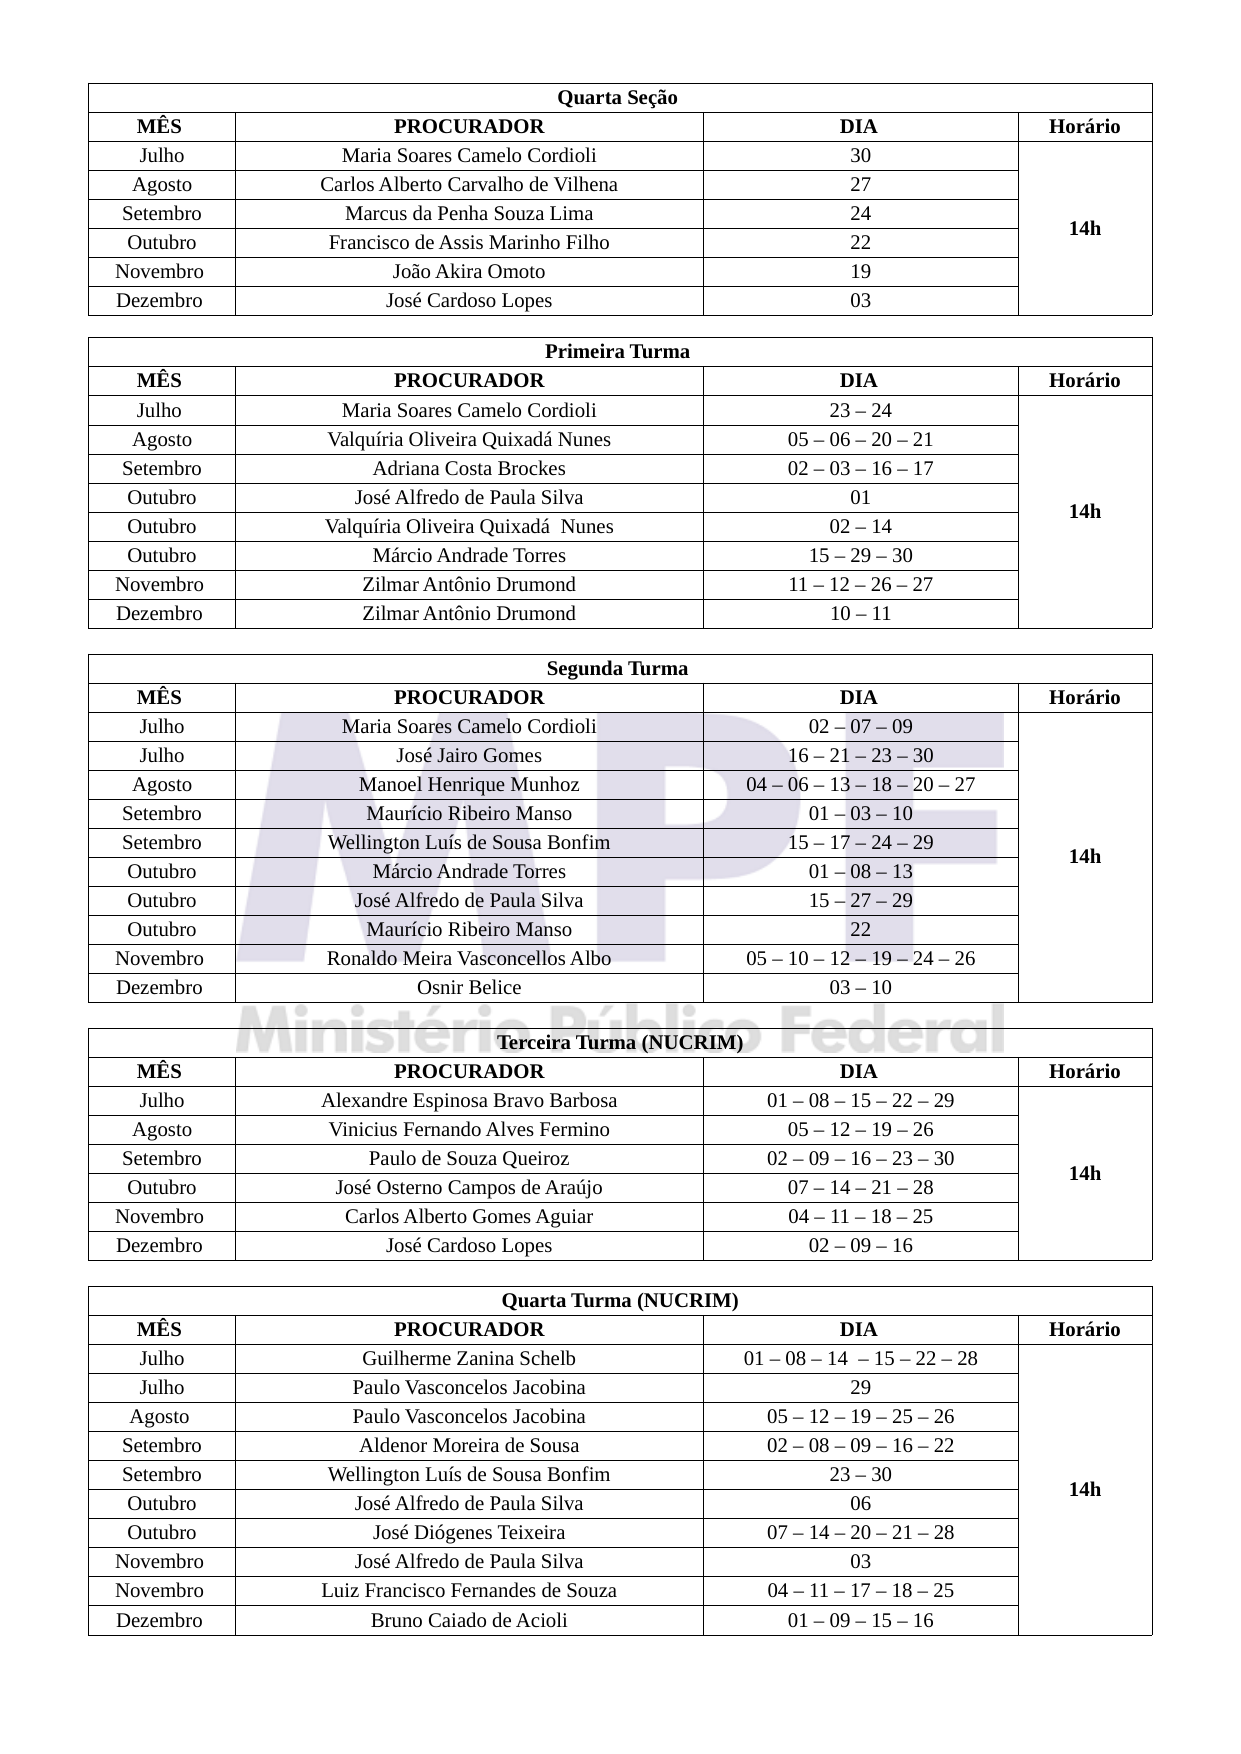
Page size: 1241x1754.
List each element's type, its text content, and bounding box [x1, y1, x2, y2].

table_cell DIA [704, 684, 1018, 712]
table_cell 29 [704, 1374, 1018, 1402]
table_cell Outubro [89, 513, 235, 541]
table_cell Segunda Turma [89, 655, 1152, 682]
table_cell Julho [89, 742, 235, 770]
table_cell Outubro [89, 484, 235, 512]
table_cell PROCURADOR [236, 1316, 703, 1344]
table_cell 01 – 03 – 10 [704, 800, 1018, 828]
table_cell Novembro [89, 1548, 235, 1576]
table_cell 07 – 14 – 20 – 21 – 28 [704, 1519, 1018, 1547]
table_cell Novembro [89, 1577, 235, 1605]
table_cell 05 – 06 – 20 – 21 [704, 426, 1018, 453]
table_cell Setembro [89, 1145, 235, 1173]
table_cell 23 – 24 [704, 396, 1018, 424]
table_cell Outubro [89, 858, 235, 886]
table_cell Adriana Costa Brockes [236, 455, 703, 483]
table_cell 14h [1019, 1345, 1152, 1634]
table_cell 14h [1019, 142, 1152, 315]
table_cell Outubro [89, 542, 235, 570]
table_cell Outubro [89, 1174, 235, 1202]
table_cell Zilmar Antônio Drumond [236, 600, 703, 628]
table_cell [703, 629, 1018, 653]
table_cell 14h [1019, 1087, 1152, 1260]
table_cell Paulo Vasconcelos Jacobina [236, 1374, 703, 1402]
table_cell Paulo Vasconcelos Jacobina [236, 1403, 703, 1431]
table_cell Agosto [89, 771, 235, 799]
table_cell [89, 316, 235, 337]
table_cell [1018, 316, 1152, 337]
table_cell [703, 1261, 1018, 1286]
table_cell [89, 1003, 235, 1028]
table_cell PROCURADOR [236, 684, 703, 712]
table_cell 14h [1019, 396, 1152, 628]
table_cell MÊS [89, 113, 235, 141]
table_cell Dezembro [89, 287, 235, 315]
table_cell José Cardoso Lopes [236, 287, 703, 315]
table_cell Márcio Andrade Torres [236, 542, 703, 570]
table_cell Novembro [89, 571, 235, 599]
table_cell 02 – 07 – 09 [704, 713, 1018, 741]
table_cell Julho [89, 142, 235, 170]
table_cell PROCURADOR [236, 367, 703, 395]
table_cell Julho [89, 713, 235, 741]
table_cell 02 – 03 – 16 – 17 [704, 455, 1018, 483]
table_cell 10 – 11 [704, 600, 1018, 628]
table_cell José Diógenes Teixeira [236, 1519, 703, 1547]
table_cell Setembro [89, 829, 235, 857]
table_cell Outubro [89, 887, 235, 915]
table_cell 03 [704, 287, 1018, 315]
table_cell Zilmar Antônio Drumond [236, 571, 703, 599]
table_cell 04 – 06 – 13 – 18 – 20 – 27 [704, 771, 1018, 799]
table_cell Quarta Turma (NUCRIM) [89, 1287, 1152, 1315]
table_cell Ronaldo Meira Vasconcellos Albo [236, 945, 703, 973]
table_cell [235, 316, 703, 337]
table_cell PROCURADOR [236, 113, 703, 141]
table_cell 04 – 11 – 17 – 18 – 25 [704, 1577, 1018, 1605]
table_cell Carlos Alberto Carvalho de Vilhena [236, 171, 703, 199]
table_cell Julho [89, 1087, 235, 1115]
table_cell Maria Soares Camelo Cordioli [236, 713, 703, 741]
table_header Quarta Seção [89, 84, 1152, 112]
table_cell 05 – 12 – 19 – 26 [704, 1116, 1018, 1144]
table_cell José Alfredo de Paula Silva [236, 887, 703, 915]
table_cell 02 – 08 – 09 – 16 – 22 [704, 1432, 1018, 1460]
table_cell MÊS [89, 367, 235, 395]
table_cell Francisco de Assis Marinho Filho [236, 229, 703, 257]
table_cell 03 [704, 1548, 1018, 1576]
table_cell Wellington Luís de Sousa Bonfim [236, 1461, 703, 1489]
table_cell 02 – 14 [704, 513, 1018, 541]
table_cell Dezembro [89, 974, 235, 1002]
table_cell [1018, 1261, 1152, 1286]
table_cell MÊS [89, 1058, 235, 1086]
table_cell DIA [704, 1058, 1018, 1086]
table_cell Wellington Luís de Sousa Bonfim [236, 829, 703, 857]
table_cell Setembro [89, 800, 235, 828]
table_cell Primeira Turma [89, 338, 1152, 366]
table_cell Novembro [89, 945, 235, 973]
table_cell Maurício Ribeiro Manso [236, 800, 703, 828]
table_cell 01 – 08 – 14 – 15 – 22 – 28 [704, 1345, 1018, 1373]
table_cell 15 – 27 – 29 [704, 887, 1018, 915]
table_cell Dezembro [89, 1606, 235, 1634]
table_cell Setembro [89, 1461, 235, 1489]
table_cell [89, 1261, 235, 1286]
table_cell Setembro [89, 200, 235, 228]
table_cell 22 [704, 229, 1018, 257]
table_cell DIA [704, 1316, 1018, 1344]
table_cell Alexandre Espinosa Bravo Barbosa [236, 1087, 703, 1115]
table_cell Bruno Caiado de Acioli [236, 1606, 703, 1634]
table_cell Setembro [89, 1432, 235, 1460]
table_cell 05 – 10 – 12 – 19 – 24 – 26 [704, 945, 1018, 973]
table_cell 06 [704, 1490, 1018, 1518]
table_cell Setembro [89, 455, 235, 483]
table_cell 01 – 09 – 15 – 16 [704, 1606, 1018, 1634]
table_cell Horário [1019, 113, 1152, 141]
table_cell 01 [704, 484, 1018, 512]
table_cell José Alfredo de Paula Silva [236, 1490, 703, 1518]
table_cell José Jairo Gomes [236, 742, 703, 770]
table_cell José Cardoso Lopes [236, 1232, 703, 1260]
table_cell MÊS [89, 1316, 235, 1344]
table_cell 15 – 17 – 24 – 29 [704, 829, 1018, 857]
table_cell Agosto [89, 1116, 235, 1144]
table_cell Carlos Alberto Gomes Aguiar [236, 1203, 703, 1231]
table_cell Marcus da Penha Souza Lima [236, 200, 703, 228]
table_cell Osnir Belice [236, 974, 703, 1002]
table_cell Outubro [89, 1519, 235, 1547]
table_cell DIA [704, 113, 1018, 141]
table_cell 15 – 29 – 30 [704, 542, 1018, 570]
table_cell [703, 316, 1018, 337]
table_cell Valquíria Oliveira Quixadá Nunes [236, 426, 703, 453]
table_cell Outubro [89, 916, 235, 944]
table_cell 04 – 11 – 18 – 25 [704, 1203, 1018, 1231]
table_cell 11 – 12 – 26 – 27 [704, 571, 1018, 599]
table_cell 24 [704, 200, 1018, 228]
table_cell José Osterno Campos de Araújo [236, 1174, 703, 1202]
table_cell Guilherme Zanina Schelb [236, 1345, 703, 1373]
table_cell Julho [89, 396, 235, 424]
table_cell [1018, 629, 1152, 653]
table_cell Horário [1019, 1316, 1152, 1344]
table_cell Valquíria Oliveira Quixadá Nunes [236, 513, 703, 541]
table_cell Dezembro [89, 1232, 235, 1260]
table_cell 19 [704, 258, 1018, 286]
table_cell 02 – 09 – 16 [704, 1232, 1018, 1260]
table_cell Outubro [89, 229, 235, 257]
table_cell DIA [704, 367, 1018, 395]
table_cell Luiz Francisco Fernandes de Souza [236, 1577, 703, 1605]
table_cell 02 – 09 – 16 – 23 – 30 [704, 1145, 1018, 1173]
table_cell [89, 629, 235, 653]
table_cell Outubro [89, 1490, 235, 1518]
table_cell Horário [1019, 684, 1152, 712]
table_cell 07 – 14 – 21 – 28 [704, 1174, 1018, 1202]
table_cell João Akira Omoto [236, 258, 703, 286]
table_cell Novembro [89, 258, 235, 286]
table_cell José Alfredo de Paula Silva [236, 484, 703, 512]
table_cell 05 – 12 – 19 – 25 – 26 [704, 1403, 1018, 1431]
table_cell PROCURADOR [236, 1058, 703, 1086]
table_cell Aldenor Moreira de Sousa [236, 1432, 703, 1460]
table_cell 23 – 30 [704, 1461, 1018, 1489]
table_cell [1018, 1003, 1152, 1028]
table_cell Horário [1019, 1058, 1152, 1086]
table_cell Márcio Andrade Torres [236, 858, 703, 886]
table_cell 03 – 10 [704, 974, 1018, 1002]
table_cell Agosto [89, 426, 235, 453]
table_cell Julho [89, 1374, 235, 1402]
table_cell Maurício Ribeiro Manso [236, 916, 703, 944]
table_cell 16 – 21 – 23 – 30 [704, 742, 1018, 770]
table_cell 30 [704, 142, 1018, 170]
table_cell José Alfredo de Paula Silva [236, 1548, 703, 1576]
table_cell [235, 1261, 703, 1286]
table_cell Maria Soares Camelo Cordioli [236, 142, 703, 170]
table_cell Paulo de Souza Queiroz [236, 1145, 703, 1173]
table_cell Agosto [89, 171, 235, 199]
table_cell Maria Soares Camelo Cordioli [236, 396, 703, 424]
table_cell [235, 1003, 703, 1028]
table_cell MÊS [89, 684, 235, 712]
table_cell Julho [89, 1345, 235, 1373]
table_cell Terceira Turma (NUCRIM) [89, 1029, 1152, 1057]
table_cell 27 [704, 171, 1018, 199]
table_cell Agosto [89, 1403, 235, 1431]
table_cell 22 [704, 916, 1018, 944]
table_cell 01 – 08 – 13 [704, 858, 1018, 886]
table_cell Horário [1019, 367, 1152, 395]
table_cell [235, 629, 703, 653]
table_cell 01 – 08 – 15 – 22 – 29 [704, 1087, 1018, 1115]
table_cell Vinicius Fernando Alves Fermino [236, 1116, 703, 1144]
table_cell 14h [1019, 713, 1152, 1002]
table_cell Novembro [89, 1203, 235, 1231]
table_cell [703, 1003, 1018, 1028]
table_cell Manoel Henrique Munhoz [236, 771, 703, 799]
table_cell Dezembro [89, 600, 235, 628]
